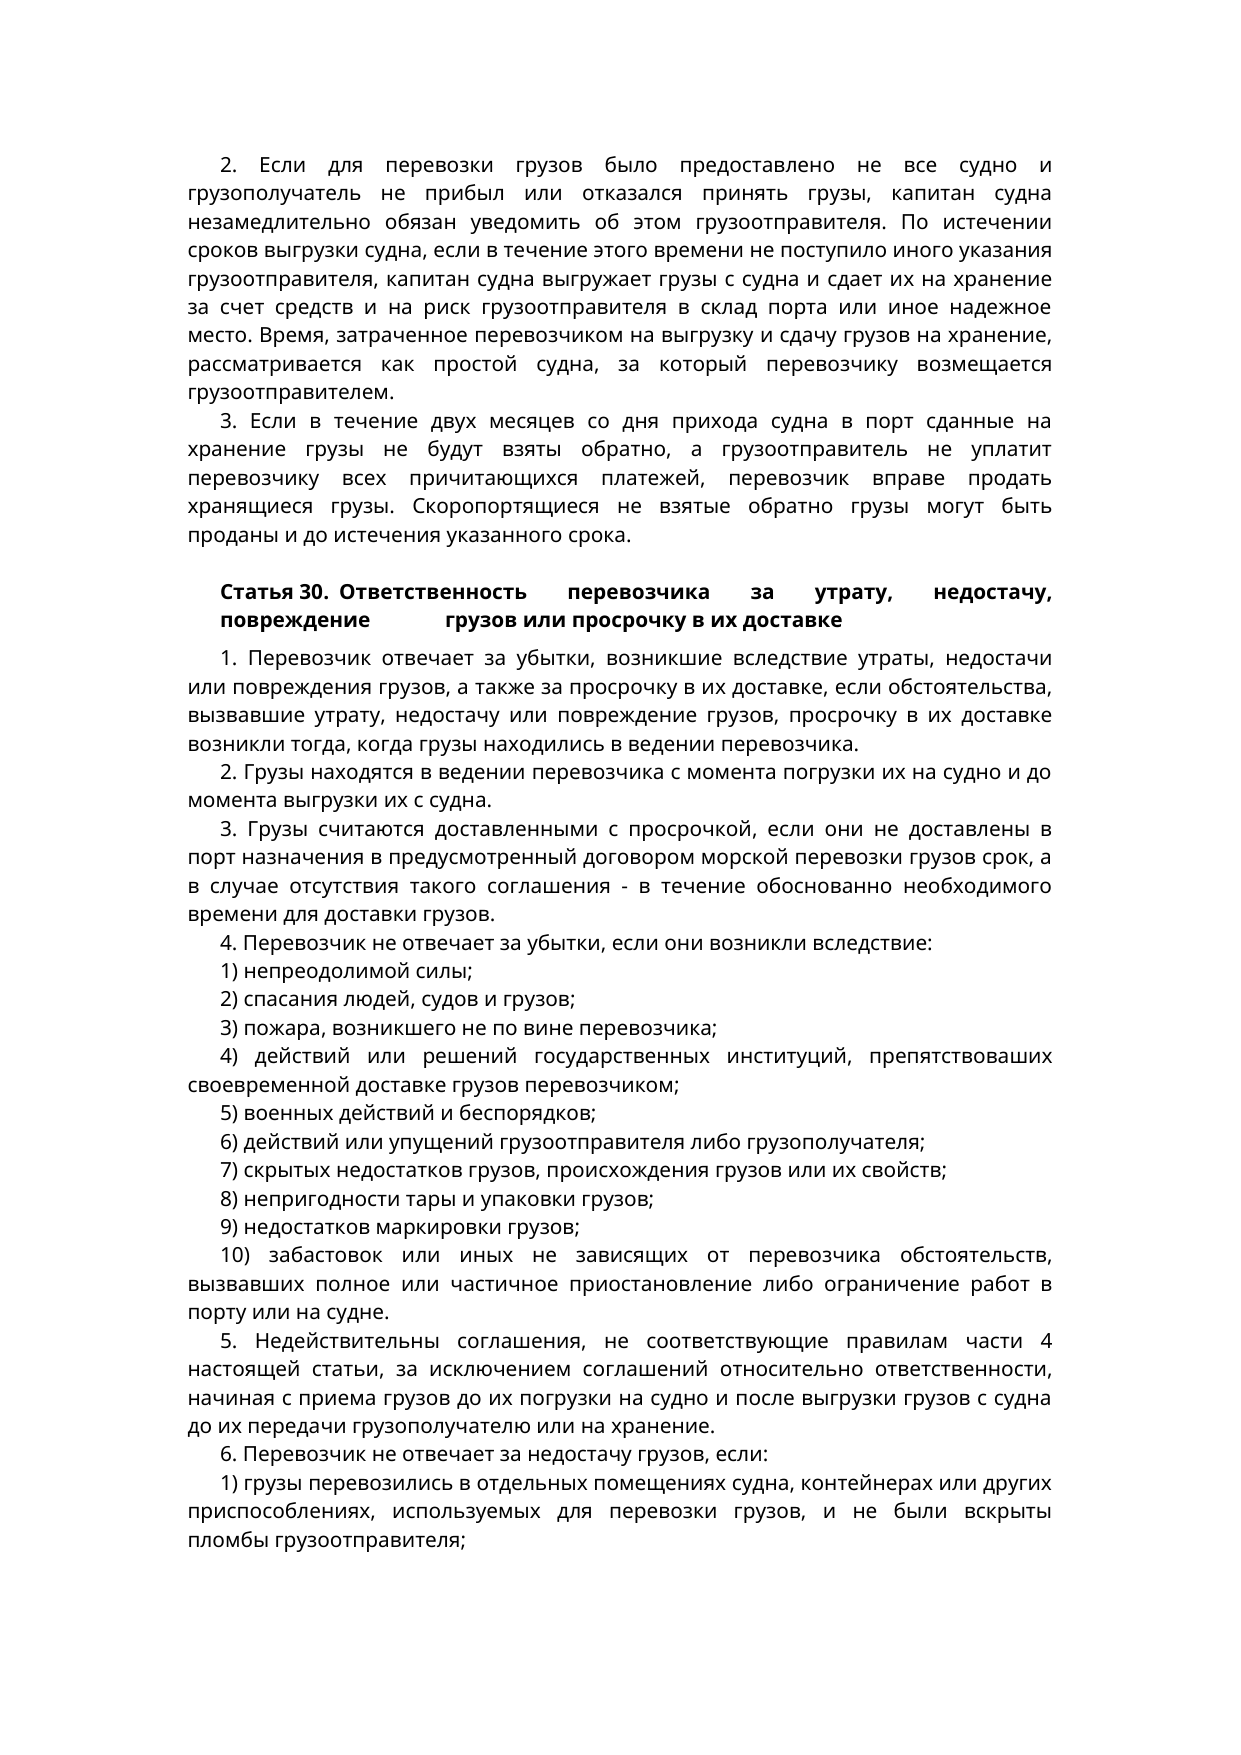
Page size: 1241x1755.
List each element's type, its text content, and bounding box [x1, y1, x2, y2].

text 3. Если в течение двух месяцев со дня прихода судна в порт сданные на хранение грузы не будут взяты обратно, а грузоотправитель не уплатит перевозчику всех причитающихся платежей, перевозчик вправе продать хранящиеся грузы. Скоропортящиеся не взятые обратно грузы могут быть проданы и до истечения указанного срока. [187, 406, 1053, 548]
text 7) скрытых недостатков грузов, происхождения грузов или их свойств; [187, 1155, 1053, 1184]
text 5. Недействительны соглашения, не соответствующие правилам части 4 настоящей статьи, за исключением соглашений относительно ответственности, начиная с приема грузов до их погрузки на судно и после выгрузки грузов с судна до их передачи грузополучателю или на хранение. [187, 1326, 1053, 1439]
text 4. Перевозчик не отвечает за убытки, если они возникли вследствие: [187, 928, 1053, 956]
text 9) недостатков маркировки грузов; [187, 1212, 1053, 1241]
text 2. Если для перевозки грузов было предоставлено не все судно и грузополучатель не прибыл или отказался принять грузы, капитан судна незамедлительно обязан уведомить об этом грузоотправителя. По истечении сроков выгрузки судна, если в течение этого времени не поступило иного указания грузоотправителя, капитан судна выгружает грузы с судна и сдает их на хранение за счет средств и на риск грузоотправителя в склад порта или иное надежное место. Время, затраченное перевозчиком на выгрузку и сдачу грузов на хранение, рассматривается как простой судна, за который перевозчику возмещается грузоотправителем. [187, 150, 1053, 406]
text 2. Грузы находятся в ведении перевозчика с момента погрузки их на судно и до момента выгрузки их с судна. [187, 757, 1053, 814]
text 1) непреодолимой силы; [187, 956, 1053, 984]
text 3. Грузы считаются доставленными с просрочкой, если они не доставлены в порт назначения в предусмотренный договором морской перевозки грузов срок, а в случае отсутствия такого соглашения - в течение обоснованно необходимого времени для доставки грузов. [187, 814, 1053, 928]
text Статья 30. Ответственность перевозчика за утрату, недостачу, повреждение грузов или просрочку в их доставке [220, 577, 1053, 634]
text 4) действий или решений государственных институций, препятствоваших своевременной доставке грузов перевозчиком; [187, 1041, 1053, 1098]
text 6) действий или упущений грузоотправителя либо грузополучателя; [187, 1127, 1053, 1155]
text 5) военных действий и беспорядков; [187, 1098, 1053, 1127]
text 10) забастовок или иных не зависящих от перевозчика обстоятельств, вызвавших полное или частичное приостановление либо ограничение работ в порту или на судне. [187, 1241, 1053, 1326]
text 1. Перевозчик отвечает за убытки, возникшие вследствие утраты, недостачи или повреждения грузов, а также за просрочку в их доставке, если обстоятельства, вызвавшие утрату, недостачу или повреждение грузов, просрочку в их доставке возникли тогда, когда грузы находились в ведении перевозчика. [187, 643, 1053, 757]
text 2) спасания людей, судов и грузов; [187, 984, 1053, 1013]
text 6. Перевозчик не отвечает за недостачу грузов, если: [187, 1439, 1053, 1468]
text 1) грузы перевозились в отдельных помещениях судна, контейнерах или других приспособлениях, используемых для перевозки грузов, и не были вскрыты пломбы грузоотправителя; [187, 1468, 1053, 1553]
text 8) непригодности тары и упаковки грузов; [187, 1184, 1053, 1212]
text 3) пожара, возникшего не по вине перевозчика; [187, 1013, 1053, 1041]
